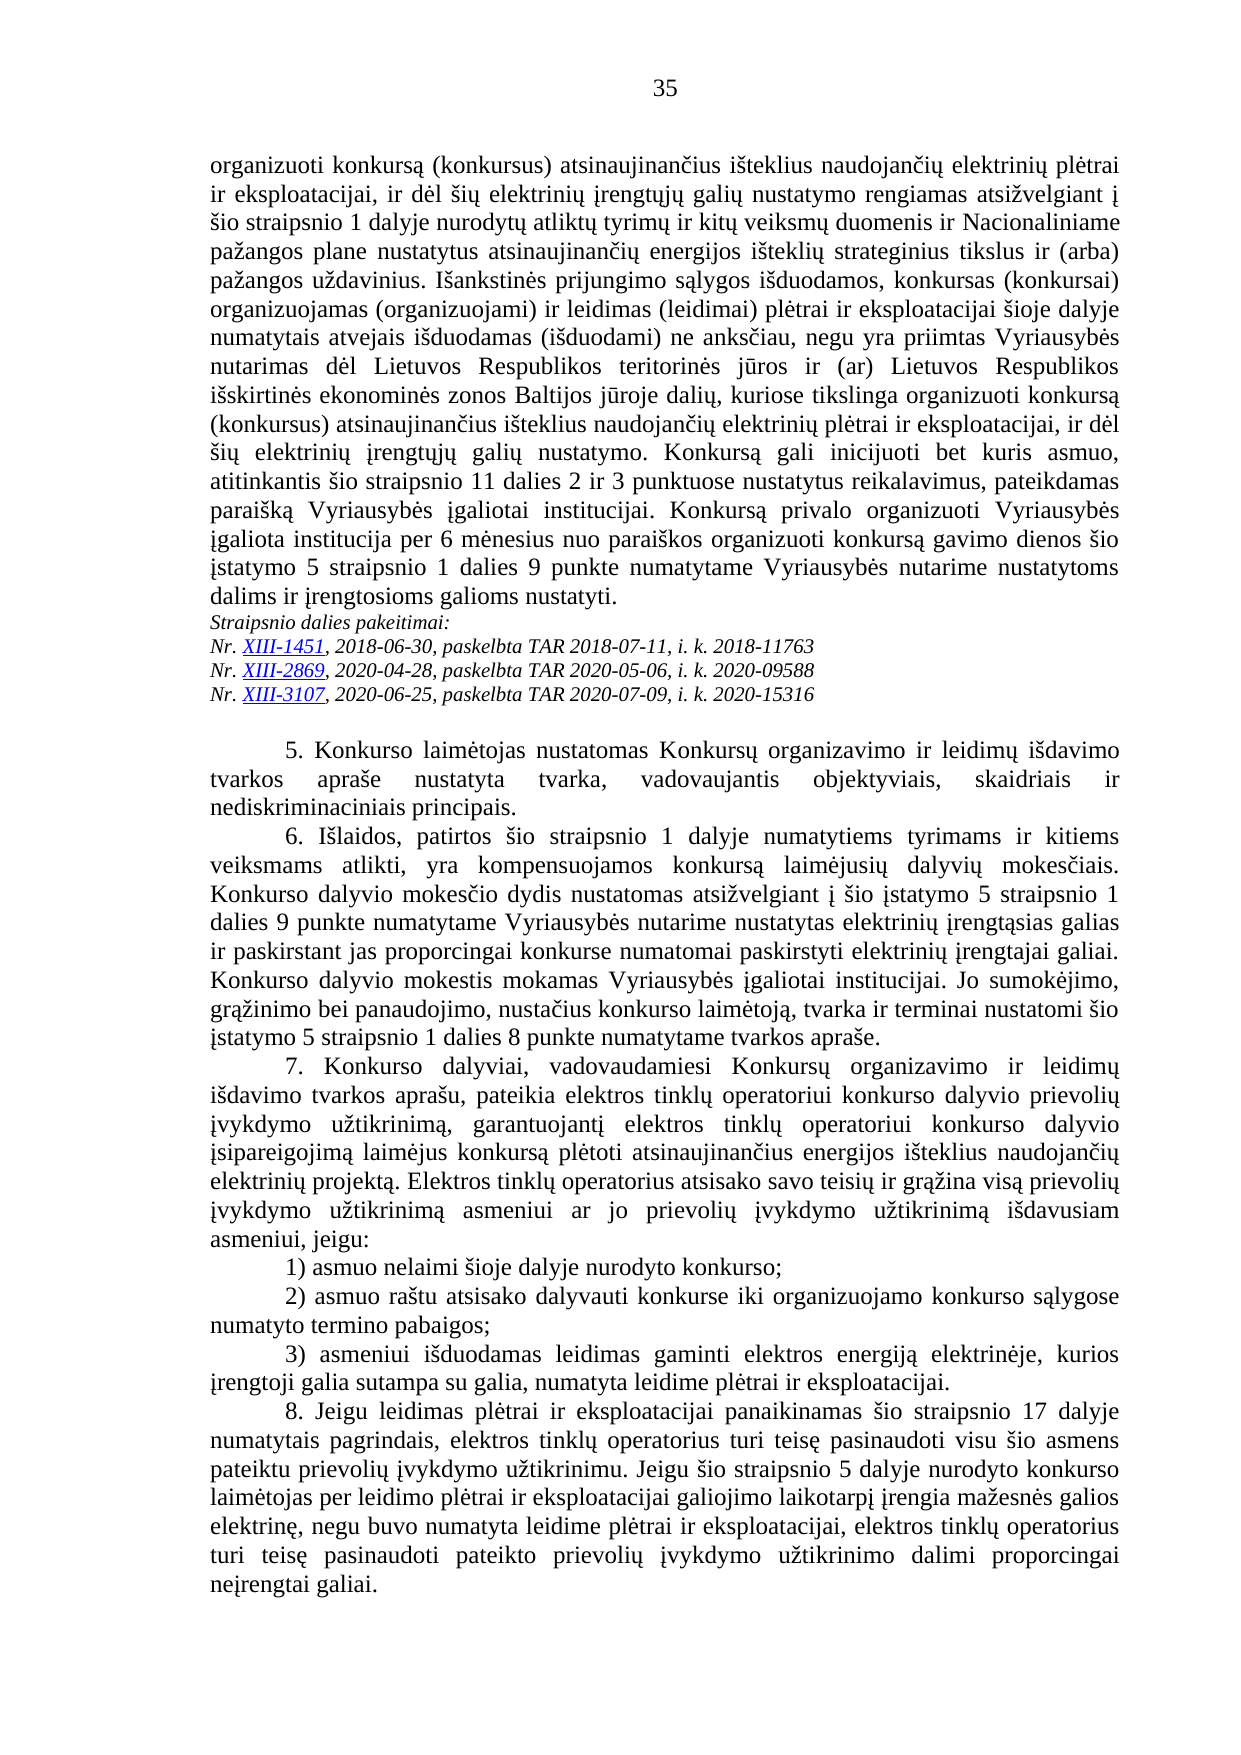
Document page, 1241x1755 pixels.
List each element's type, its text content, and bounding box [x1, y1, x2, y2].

text Straipsnio dalies pakeitimai: [210, 610, 1120, 634]
text Nr. XIII-2869, 2020-04-28, paskelbta TAR 2020-05-06, i. k. 2020-09588 [210, 658, 1120, 682]
text 7. Konkurso dalyviai, vadovaudamiesi Konkursų organizavimo ir leidimų išdavimo tvarkos aprašu, pateikia elektros tinklų operatoriui konkurso dalyvio prievolių įvykdymo užtikrinimą, garantuojantį elektros tinklų operatoriui konkurso dalyvio įsipareigojimą laimėjus konkursą plėtoti atsinaujinančius energijos išteklius naudojančių elektrinių projektą. Elektros tinklų operatorius atsisako savo teisių ir grąžina visą prievolių įvykdymo užtikrinimą asmeniui ar jo prievolių įvykdymo užtikrinimą išdavusiam asmeniui, jeigu: [210, 1051, 1120, 1252]
text Nr. XIII-1451, 2018-06-30, paskelbta TAR 2018-07-11, i. k. 2018-11763 [210, 634, 1120, 658]
text 2) asmuo raštu atsisako dalyvauti konkurse iki organizuojamo konkurso sąlygose numatyto termino pabaigos; [210, 1281, 1120, 1339]
text 8. Jeigu leidimas plėtrai ir eksploatacijai panaikinamas šio straipsnio 17 dalyje numatytais pagrindais, elektros tinklų operatorius turi teisę pasinaudoti visu šio asmens pateiktu prievolių įvykdymo užtikrinimu. Jeigu šio straipsnio 5 dalyje nurodyto konkurso laimėtojas per leidimo plėtrai ir eksploatacijai galiojimo laikotarpį įrengia mažesnės galios elektrinę, negu buvo numatyta leidime plėtrai ir eksploatacijai, elektros tinklų operatorius turi teisę pasinaudoti pateikto prievolių įvykdymo užtikrinimo dalimi proporcingai neįrengtai galiai. [210, 1396, 1120, 1597]
text 1) asmuo nelaimi šioje dalyje nurodyto konkurso; [210, 1252, 1120, 1281]
text Nr. XIII-3107, 2020-06-25, paskelbta TAR 2020-07-09, i. k. 2020-15316 [210, 682, 1120, 706]
text 5. Konkurso laimėtojas nustatomas Konkursų organizavimo ir leidimų išdavimo tvarkos apraše nustatyta tvarka, vadovaujantis objektyviais, skaidriais ir nediskriminaciniais principais. [210, 735, 1120, 821]
text 6. Išlaidos, patirtos šio straipsnio 1 dalyje numatytiems tyrimams ir kitiems veiksmams atlikti, yra kompensuojamos konkursą laimėjusių dalyvių mokesčiais. Konkurso dalyvio mokesčio dydis nustatomas atsižvelgiant į šio įstatymo 5 straipsnio 1 dalies 9 punkte numatytame Vyriausybės nutarime nustatytas elektrinių įrengtąsias galias ir paskirstant jas proporcingai konkurse numatomai paskirstyti elektrinių įrengtajai galiai. Konkurso dalyvio mokestis mokamas Vyriausybės įgaliotai institucijai. Jo sumokėjimo, grąžinimo bei panaudojimo, nustačius konkurso laimėtoją, tvarka ir terminai nustatomi šio įstatymo 5 straipsnio 1 dalies 8 punkte numatytame tvarkos apraše. [210, 821, 1120, 1051]
text 3) asmeniui išduodamas leidimas gaminti elektros energiją elektrinėje, kurios įrengtoji galia sutampa su galia, numatyta leidime plėtrai ir eksploatacijai. [210, 1339, 1120, 1396]
text organizuoti konkursą (konkursus) atsinaujinančius išteklius naudojančių elektrinių plėtrai ir eksploatacijai, ir dėl šių elektrinių įrengtųjų galių nustatymo rengiamas atsižvelgiant į šio straipsnio 1 dalyje nurodytų atliktų tyrimų ir kitų veiksmų duomenis ir Nacionaliniame pažangos plane nustatytus atsinaujinančių energijos išteklių strateginius tikslus ir (arba) pažangos uždavinius. Išankstinės prijungimo sąlygos išduodamos, konkursas (konkursai) organizuojamas (organizuojami) ir leidimas (leidimai) plėtrai ir eksploatacijai šioje dalyje numatytais atvejais išduodamas (išduodami) ne anksčiau, negu yra priimtas Vyriausybės nutarimas dėl Lietuvos Respublikos teritorinės jūros ir (ar) Lietuvos Respublikos išskirtinės ekonominės zonos Baltijos jūroje dalių, kuriose tikslinga organizuoti konkursą (konkursus) atsinaujinančius išteklius naudojančių elektrinių plėtrai ir eksploatacijai, ir dėl šių elektrinių įrengtųjų galių nustatymo. Konkursą gali inicijuoti bet kuris asmuo, atitinkantis šio straipsnio 11 dalies 2 ir 3 punktuose nustatytus reikalavimus, pateikdamas paraišką Vyriausybės įgaliotai institucijai. Konkursą privalo organizuoti Vyriausybės įgaliota institucija per 6 mėnesius nuo paraiškos organizuoti konkursą gavimo dienos šio įstatymo 5 straipsnio 1 dalies 9 punkte numatytame Vyriausybės nutarime nustatytoms dalims ir įrengtosioms galioms nustatyti. [210, 150, 1120, 610]
